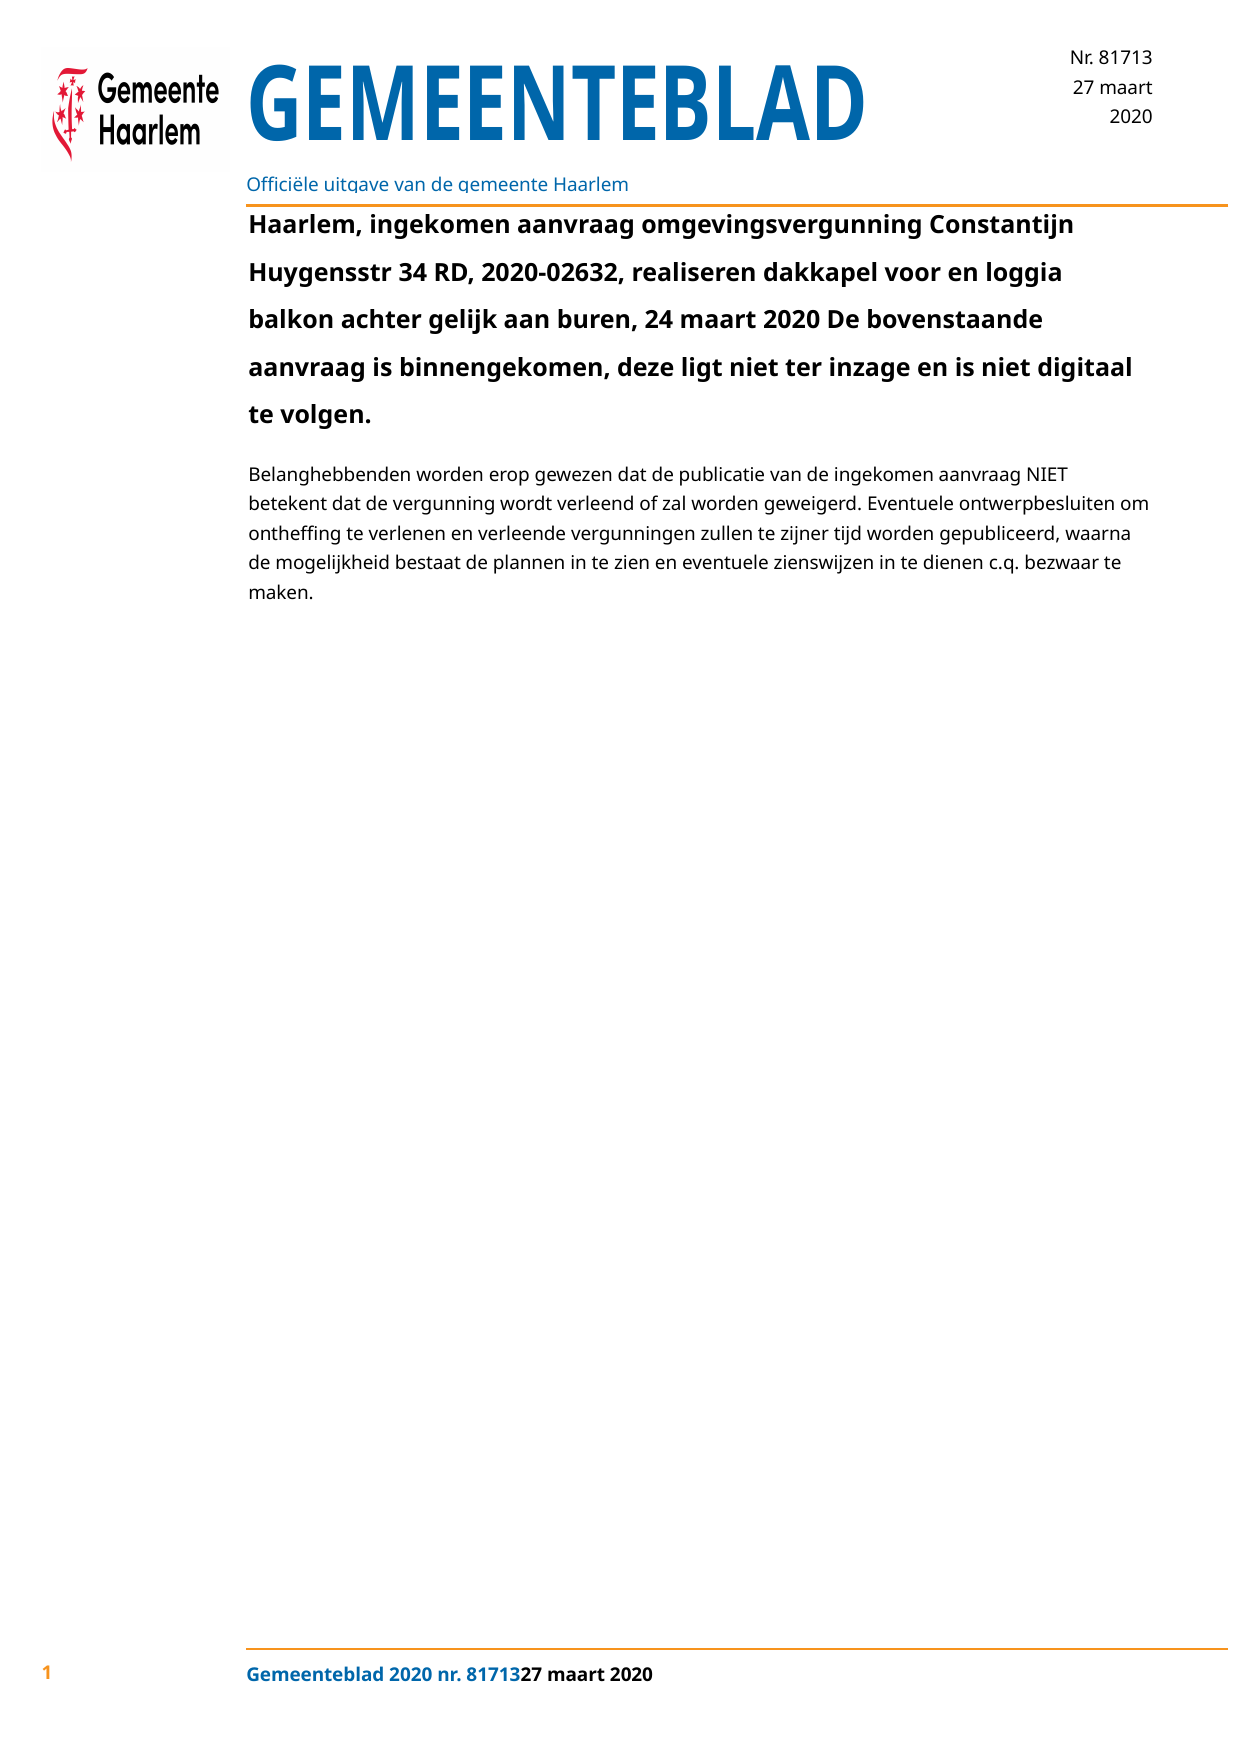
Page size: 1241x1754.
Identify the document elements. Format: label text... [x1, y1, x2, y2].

picture [41, 47, 231, 172]
text Belanghebbenden worden erop gewezen dat de publicatie van de ingekomen aanvraag NIET betekent dat de vergunning wordt verleend of zal worden geweigerd. Eventuele ontwerpbesluiten om ontheffing te verlenen en verleende vergunningen zullen te zijner tijd worden gepubliceerd, waarna de mogelijkheid bestaat de plannen in te zien en eventuele zienswijzen in te dienen c.q. bezwaar te maken. [248, 461, 1152, 605]
text Haarlem, ingekomen aanvraag omgevingsvergunning Constantijn Huygensstr 34 RD, 2020-02632, realiseren dakkapel voor en loggia balkon achter gelijk aan buren, 24 maart 2020 De bovenstaande aanvraag is binnengekomen, deze ligt niet ter inzage en is niet digitaal te volgen. [248, 207, 1152, 431]
